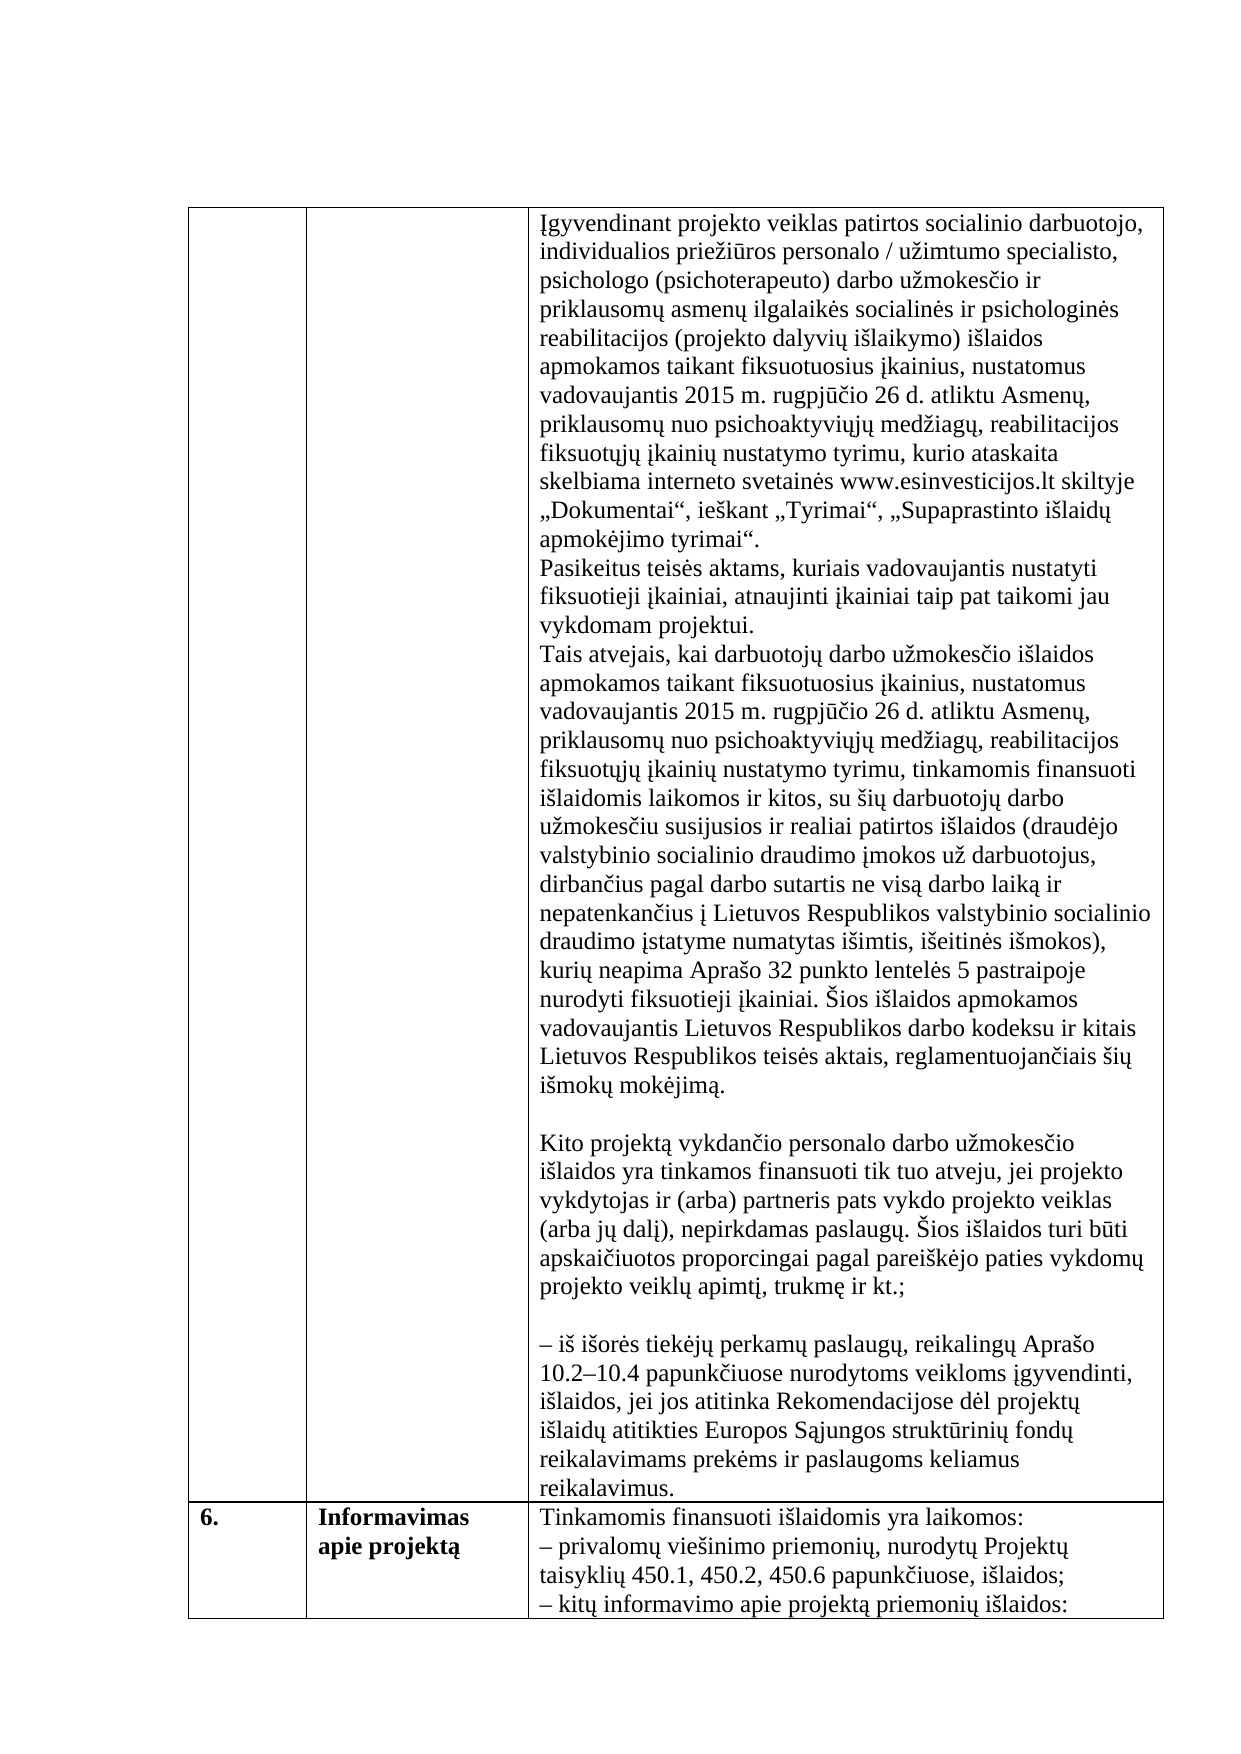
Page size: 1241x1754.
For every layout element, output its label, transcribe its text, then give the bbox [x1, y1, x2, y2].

table_cell 6. [189, 1503, 306, 1617]
table_cell Tinkamomis finansuoti išlaidomis yra laikomos: – privalomų viešinimo priemonių, nurodytų Projektų taisyklių 450.1, 450.2, 450.6 papunkčiuose, išlaidos; – kitų informavimo apie projektą priemonių išlaidos: [529, 1503, 1163, 1617]
table_cell Įgyvendinant projekto veiklas patirtos socialinio darbuotojo, individualios priežiūros personalo / užimtumo specialisto, psichologo (psichoterapeuto) darbo užmokesčio ir priklausomų asmenų ilgalaikės socialinės ir psichologinės reabilitacijos (projekto dalyvių išlaikymo) išlaidos apmokamos taikant fiksuotuosius įkainius, nustatomus vadovaujantis 2015 m. rugpjūčio 26 d. atliktu Asmenų, priklausomų nuo psichoaktyviųjų medžiagų, reabilitacijos fiksuotųjų įkainių nustatymo tyrimu, kurio ataskaita skelbiama interneto svetainės www.esinvesticijos.lt skiltyje „Dokumentai“, ieškant „Tyrimai“, „Supaprastinto išlaidų apmokėjimo tyrimai“. Pasikeitus teisės aktams, kuriais vadovaujantis nustatyti fiksuotieji įkainiai, atnaujinti įkainiai taip pat taikomi jau vykdomam projektui. Tais atvejais, kai darbuotojų darbo užmokesčio išlaidos apmokamos taikant fiksuotuosius įkainius, nustatomus vadovaujantis 2015 m. rugpjūčio 26 d. atliktu Asmenų, priklausomų nuo psichoaktyviųjų medžiagų, reabilitacijos fiksuotųjų įkainių nustatymo tyrimu, tinkamomis finansuoti išlaidomis laikomos ir kitos, su šių darbuotojų darbo užmokesčiu susijusios ir realiai patirtos išlaidos (draudėjo valstybinio socialinio draudimo įmokos už darbuotojus, dirbančius pagal darbo sutartis ne visą darbo laiką ir nepatenkančius į Lietuvos Respublikos valstybinio socialinio draudimo įstatyme numatytas išimtis, išeitinės išmokos), kurių neapima Aprašo 32 punkto lentelės 5 pastraipoje nurodyti fiksuotieji įkainiai. Šios išlaidos apmokamos vadovaujantis Lietuvos Respublikos darbo kodeksu ir kitais Lietuvos Respublikos teisės aktais, reglamentuojančiais šių išmokų mokėjimą. Kito projektą vykdančio personalo darbo užmokesčio išlaidos yra tinkamos finansuoti tik tuo atveju, jei projekto vykdytojas ir (arba) partneris pats vykdo projekto veiklas (arba jų dalį), nepirkdamas paslaugų. Šios išlaidos turi būti apskaičiuotos proporcingai pagal pareiškėjo paties vykdomų projekto veiklų apimtį, trukmę ir kt.; – iš išorės tiekėjų perkamų paslaugų, reikalingų Aprašo 10.2–10.4 papunkčiuose nurodytoms veikloms įgyvendinti, išlaidos, jei jos atitinka Rekomendacijose dėl projektų išlaidų atitikties Europos Sąjungos struktūrinių fondų reikalavimams prekėms ir paslaugoms keliamus reikalavimus. [529, 208, 1163, 1501]
table_cell [189, 208, 306, 1501]
table_cell [307, 208, 528, 1501]
table_cell Informavimas apie projektą [307, 1503, 528, 1617]
